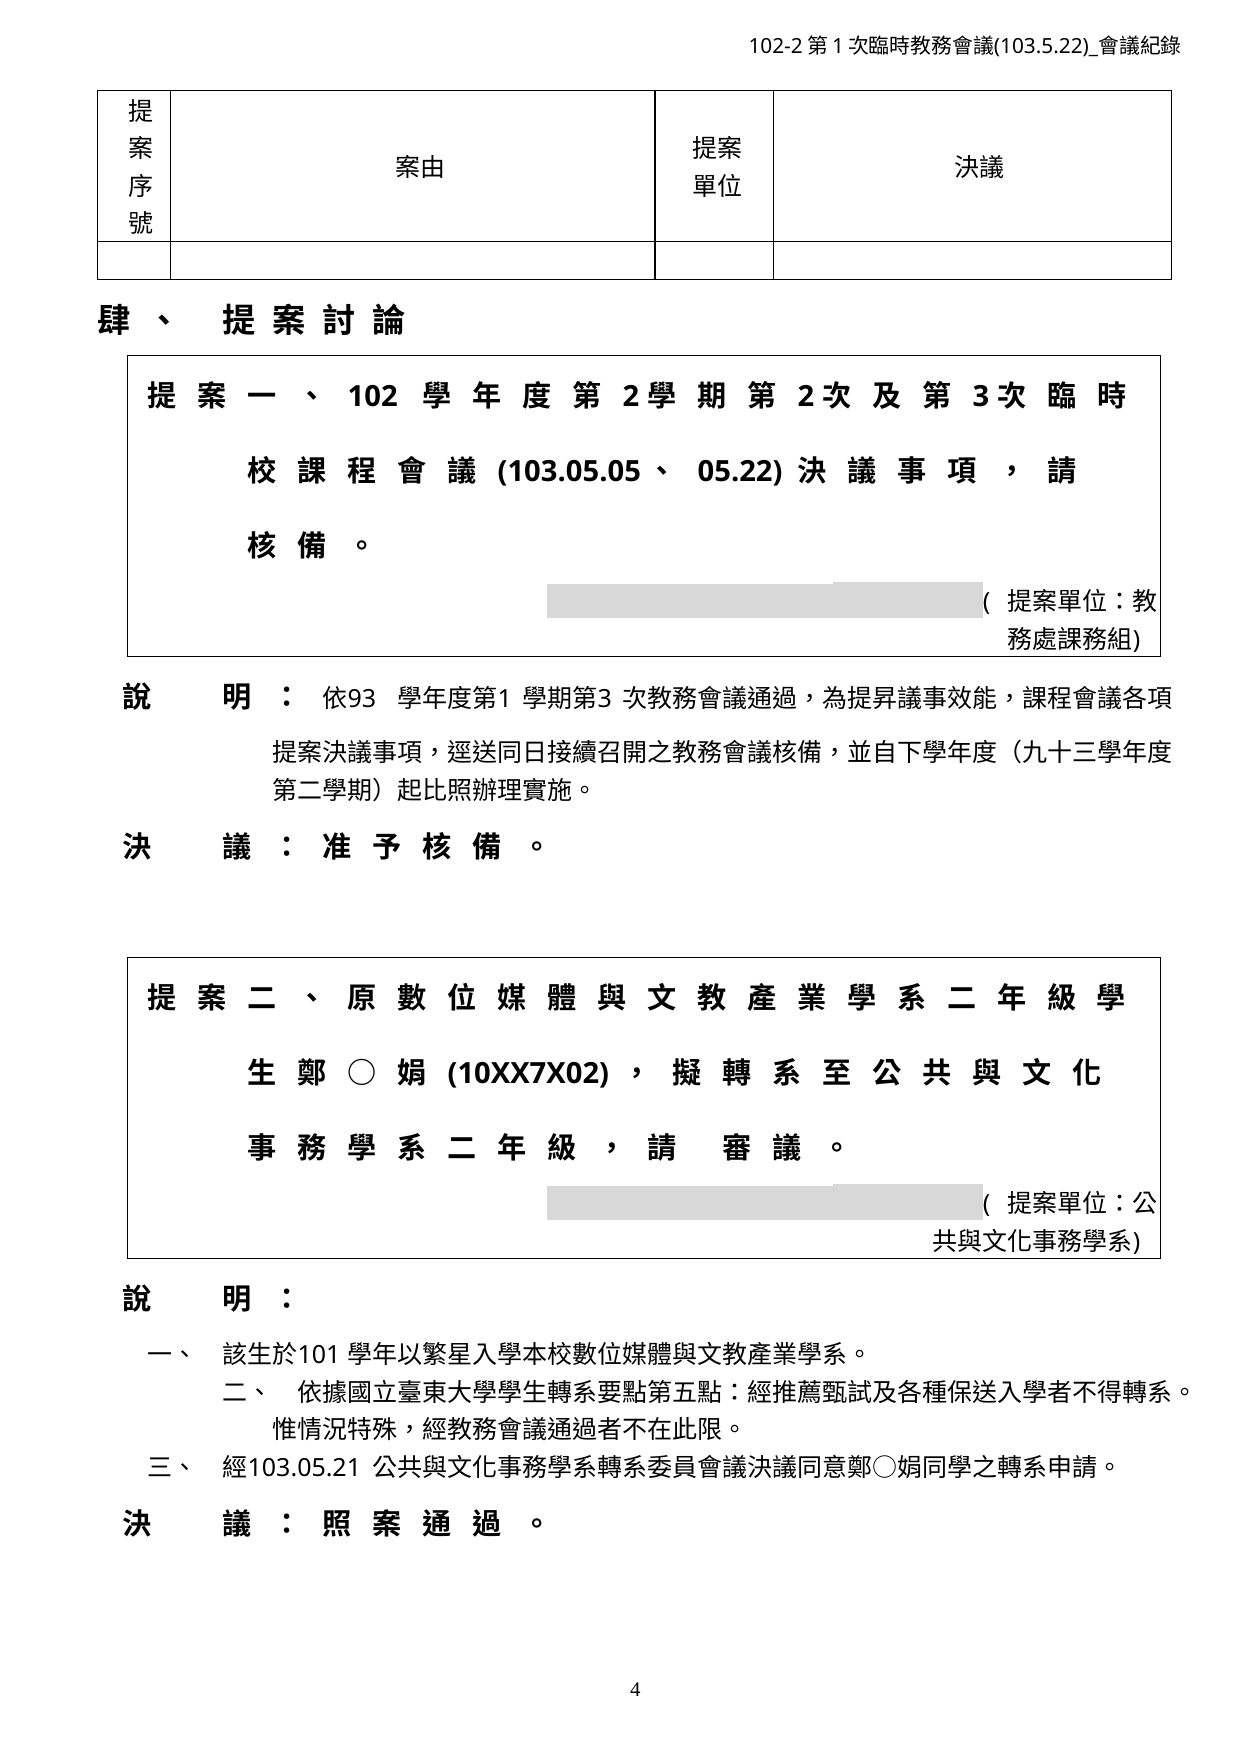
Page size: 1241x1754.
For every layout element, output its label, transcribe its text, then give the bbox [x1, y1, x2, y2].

table_header 決議 [774, 91, 1171, 241]
text 決 議：照案通過。 [97, 1484, 1172, 1559]
table_cell [656, 242, 773, 279]
table_cell [171, 242, 654, 279]
table_header 案由 [171, 91, 654, 241]
table_header 提案一、102學年度第2學期第2次及第3次臨時校課程會議(103.05.05、05.22)決議事項，請 核備。 (提案單位：教務處課務組) [128, 356, 1160, 656]
table_header 提案 序號 [98, 91, 170, 241]
table_cell [774, 242, 1171, 279]
table_cell [98, 242, 170, 279]
list 經103.05.21公共與文化事務學系轉系委員會議決議同意鄭○娟同學之轉系申請。 [97, 1447, 1172, 1484]
text 說 明：依93學年度第1學期第3次教務會議通過，為提昇議事效能，課程會議各項提案決議事項，逕送同日接續召開之教務會議核備，並自下學年度（九十三學年度第二學期）起比照辦理實施。 [97, 657, 1172, 807]
list 依據國立臺東大學學生轉系要點第五點：經推薦甄試及各種保送入學者不得轉系。惟情況特殊，經教務會議通過者不在此限。 [201, 1372, 1172, 1447]
table_header 提案 單位 [656, 91, 773, 241]
list 該生於101學年以繁星入學本校數位媒體與文教產業學系。 [97, 1334, 1172, 1372]
text 說 明： [97, 1259, 1172, 1334]
table_header 提案二、原數位媒體與文教產業學系二年級學生鄭○娟(10XX7X02)，擬轉系至公共與文化事務學系二年級，請 審議。 (提案單位：公共與文化事務學系) [128, 958, 1160, 1258]
text 決 議：准予核備。 [97, 807, 1172, 882]
list 提案討論 [97, 280, 1172, 355]
